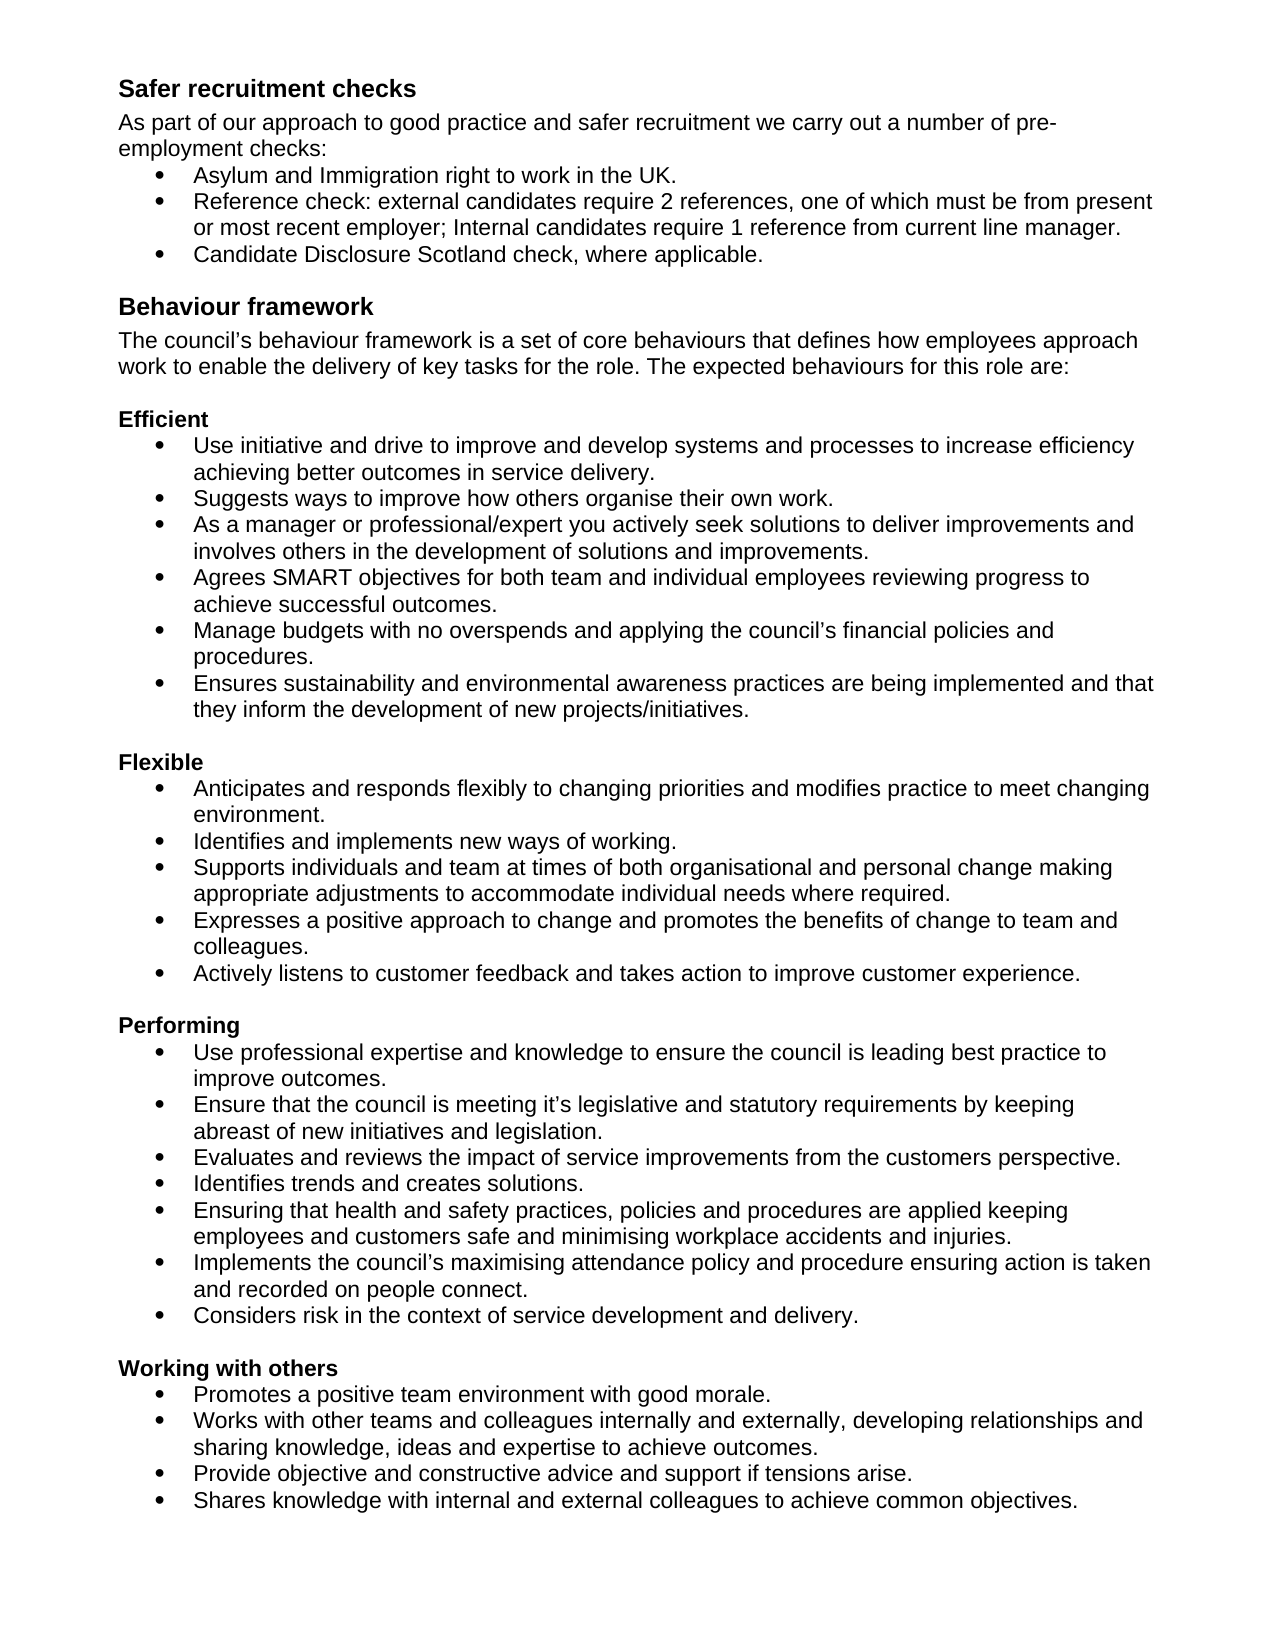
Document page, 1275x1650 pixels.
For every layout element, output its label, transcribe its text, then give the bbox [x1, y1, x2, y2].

list Supports individuals and team at times of both organisational and personal change making appropriate adjustments to accommodate individual needs where required. [156, 854, 1157, 907]
subtitle Safer recruitment checks [118, 74, 1157, 103]
list Reference check: external candidates require 2 references, one of which must be from present or most recent employer; Internal candidates require 1 reference from current line manager. [156, 188, 1157, 241]
list Manage budgets with no overspends and applying the council’s financial policies and procedures. [156, 617, 1157, 669]
list Actively listens to customer feedback and takes action to improve customer experience. [156, 959, 1157, 986]
list Identifies trends and creates solutions. [156, 1170, 1157, 1197]
list As a manager or professional/expert you actively seek solutions to deliver improvements and involves others in the development of solutions and improvements. [156, 511, 1157, 564]
list Works with other teams and colleagues internally and externally, developing relationships and sharing knowledge, ideas and expertise to achieve outcomes. [156, 1407, 1157, 1460]
text Flexible [118, 749, 1157, 775]
text The council’s behaviour framework is a set of core behaviours that defines how employees approach work to enable the delivery of key tasks for the role. The expected behaviours for this role are: [118, 327, 1157, 380]
list Candidate Disclosure Scotland check, where applicable. [156, 241, 1157, 267]
list Suggests ways to improve how others organise their own work. [156, 485, 1157, 511]
list Ensures sustainability and environmental awareness practices are being implemented and that they inform the development of new projects/initiatives. [156, 669, 1157, 722]
list Agrees SMART objectives for both team and individual employees reviewing progress to achieve successful outcomes. [156, 564, 1157, 617]
list Promotes a positive team environment with good morale. [156, 1381, 1157, 1407]
list Expresses a positive approach to change and promotes the benefits of change to team and colleagues. [156, 907, 1157, 959]
list Provide objective and constructive advice and support if tensions arise. [156, 1460, 1157, 1487]
text Efficient [118, 406, 1157, 432]
list Implements the council’s maximising attendance policy and procedure ensuring action is taken and recorded on people connect. [156, 1249, 1157, 1302]
list Use professional expertise and knowledge to ensure the council is leading best practice to improve outcomes. [156, 1038, 1157, 1091]
list Asylum and Immigration right to work in the UK. [156, 162, 1157, 188]
text As part of our approach to good practice and safer recruitment we carry out a number of pre-employment checks: [118, 109, 1157, 162]
text Performing [118, 1012, 1157, 1038]
text Working with others [118, 1355, 1157, 1381]
list Identifies and implements new ways of working. [156, 828, 1157, 854]
list Use initiative and drive to improve and develop systems and processes to increase efficiency achieving better outcomes in service delivery. [156, 432, 1157, 485]
list Ensuring that health and safety practices, policies and procedures are applied keeping employees and customers safe and minimising workplace accidents and injuries. [156, 1197, 1157, 1249]
subtitle Behaviour framework [118, 292, 1157, 321]
list Evaluates and reviews the impact of service improvements from the customers perspective. [156, 1144, 1157, 1170]
list Considers risk in the context of service development and delivery. [156, 1302, 1157, 1328]
list Ensure that the council is meeting it’s legislative and statutory requirements by keeping abreast of new initiatives and legislation. [156, 1091, 1157, 1144]
list Anticipates and responds flexibly to changing priorities and modifies practice to meet changing environment. [156, 775, 1157, 828]
list Shares knowledge with internal and external colleagues to achieve common objectives. [156, 1487, 1157, 1513]
